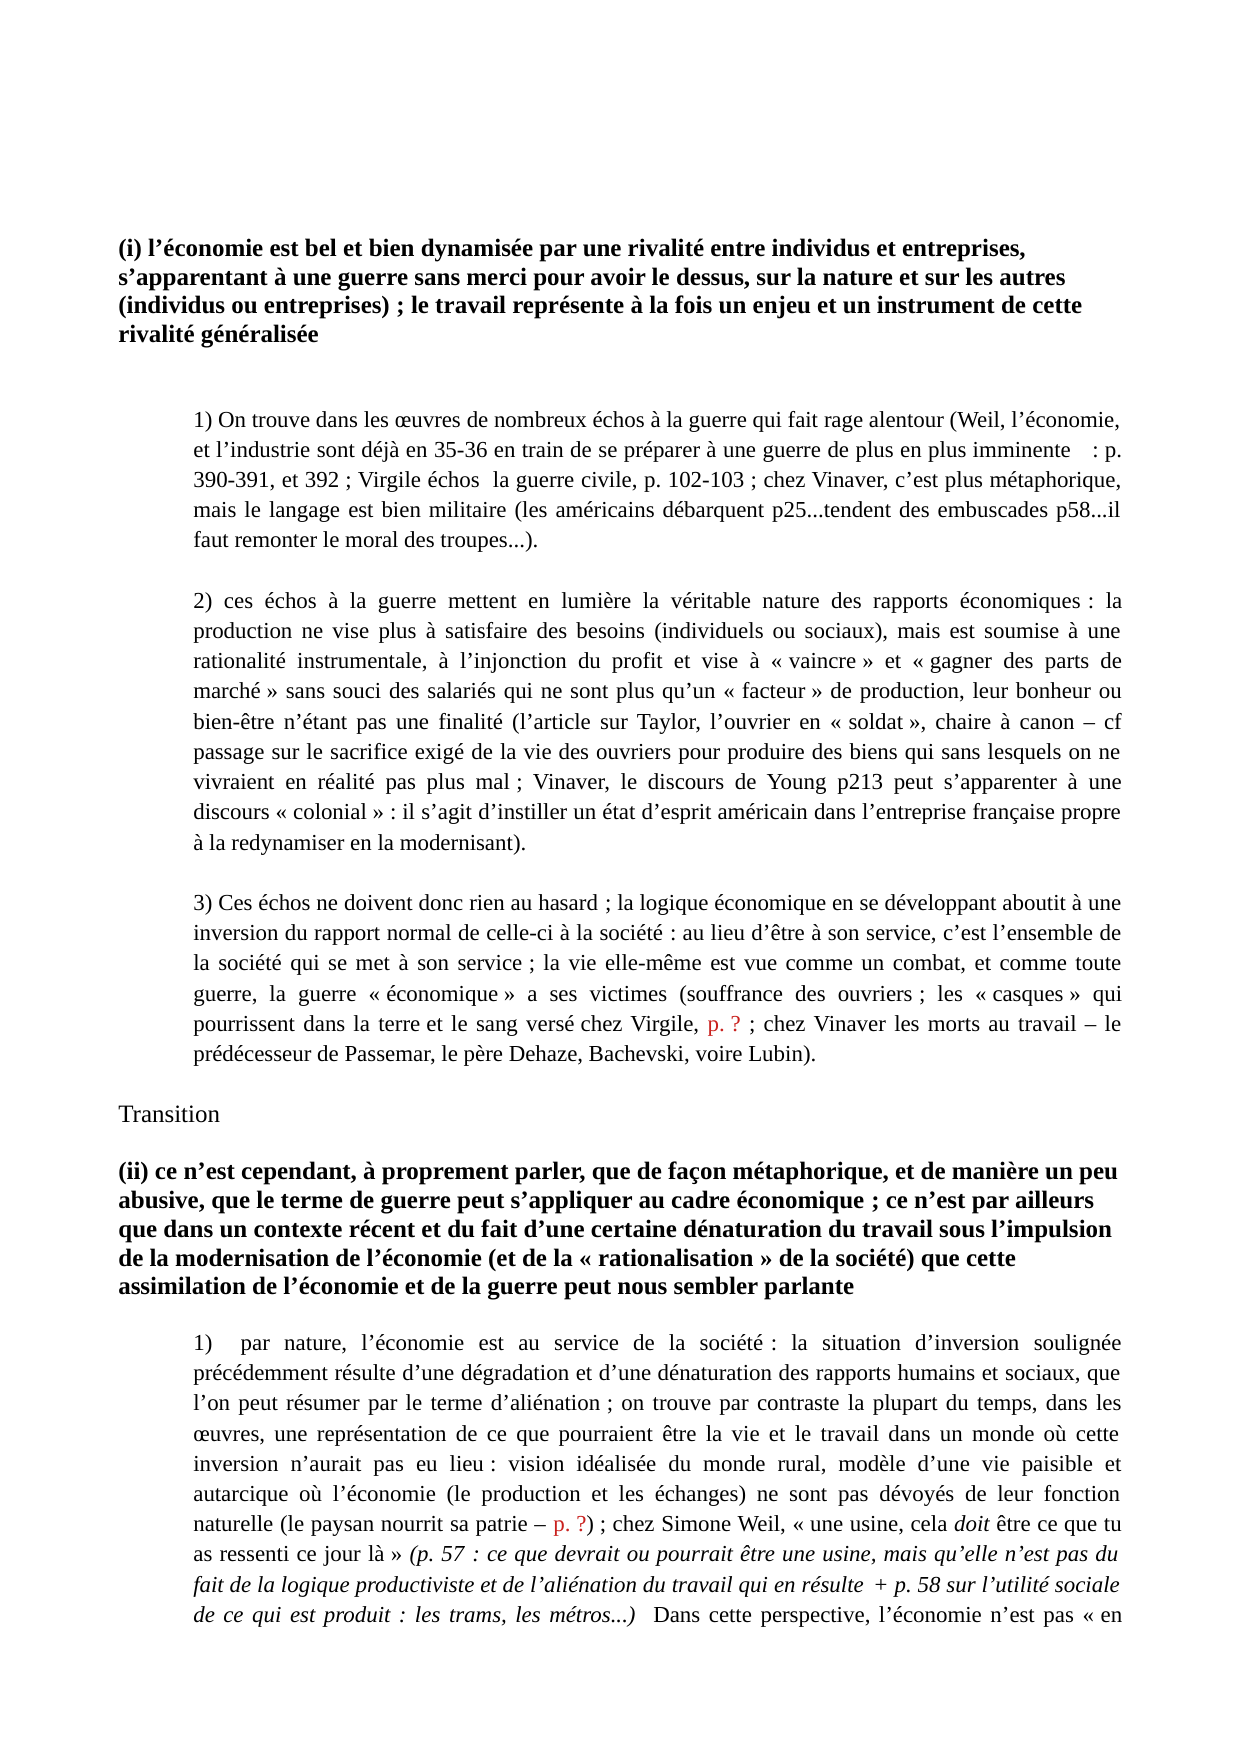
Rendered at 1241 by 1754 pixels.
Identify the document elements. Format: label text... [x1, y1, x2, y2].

text (i) l’économie est bel et bien dynamisée par une rivalité entre individus et entreprises, s’apparentant à une guerre sans merci pour avoir le dessus, sur la nature et sur les autres (individus ou entreprises) ; le travail représente à la fois un enjeu et un instrument de cette rivalité généralisée [118, 233, 1122, 348]
text (ii) ce n’est cependant, à proprement parler, que de façon métaphorique, et de manière un peu abusive, que le terme de guerre peut s’appliquer au cadre économique ; ce n’est par ailleurs que dans un contexte récent et du fait d’une certaine dénaturation du travail sous l’impulsion de la modernisation de l’économie (et de la « rationalisation » de la société) que cette assimilation de l’économie et de la guerre peut nous sembler parlante [118, 1156, 1122, 1300]
list 2) ces échos à la guerre mettent en lumière la véritable nature des rapports économiques : la production ne vise plus à satisfaire des besoins (individuels ou sociaux), mais est soumise à une rationalité instrumentale, à l’injonction du profit et vise à « vaincre » et « gagner des parts de marché » sans souci des salariés qui ne sont plus qu’un « facteur » de production, leur bonheur ou bien-être n’étant pas une finalité (l’article sur Taylor, l’ouvrier en « soldat », chaire à canon – cf passage sur le sacrifice exigé de la vie des ouvriers pour produire des biens qui sans lesquels on ne vivraient en réalité pas plus mal ; Vinaver, le discours de Young p213 peut s’apparenter à une discours « colonial » : il s’agit d’instiller un état d’esprit américain dans l’entreprise française propre à la redynamiser en la modernisant). [156, 587, 1122, 855]
text Transition [118, 1099, 1122, 1128]
list 1) par nature, l’économie est au service de la société : la situation d’inversion soulignée précédemment résulte d’une dégradation et d’une dénaturation des rapports humains et sociaux, que l’on peut résumer par le terme d’aliénation ; on trouve par contraste la plupart du temps, dans les œuvres, une représentation de ce que pourraient être la vie et le travail dans un monde où cette inversion n’aurait pas eu lieu : vision idéalisée du monde rural, modèle d’une vie paisible et autarcique où l’économie (le production et les échanges) ne sont pas dévoyés de leur fonction naturelle (le paysan nourrit sa patrie – p. ?) ; chez Simone Weil, « une usine, cela doit être ce que tu as ressenti ce jour là » (p. 57 : ce que devrait ou pourrait être une usine, mais qu’elle n’est pas du fait de la logique productiviste et de l’aliénation du travail qui en résulte + p. 58 sur l’utilité sociale de ce qui est produit : les trams, les métros...) Dans cette perspective, l’économie n’est pas « en [156, 1329, 1122, 1627]
list 1) On trouve dans les œuvres de nombreux échos à la guerre qui fait rage alentour (Weil, l’économie, et l’industrie sont déjà en 35-36 en train de se préparer à une guerre de plus en plus imminente : p. 390-391, et 392 ; Virgile échos la guerre civile, p. 102-103 ; chez Vinaver, c’est plus métaphorique, mais le langage est bien militaire (les américains débarquent p25...tendent des embuscades p58...il faut remonter le moral des troupes...). [156, 406, 1122, 553]
list 3) Ces échos ne doivent donc rien au hasard ; la logique économique en se développant aboutit à une inversion du rapport normal de celle-ci à la société : au lieu d’être à son service, c’est l’ensemble de la société qui se met à son service ; la vie elle-même est vue comme un combat, et comme toute guerre, la guerre « économique » a ses victimes (souffrance des ouvriers ; les « casques » qui pourrissent dans la terre et le sang versé chez Virgile, p. ? ; chez Vinaver les morts au travail – le prédécesseur de Passemar, le père Dehaze, Bachevski, voire Lubin). [156, 889, 1122, 1066]
